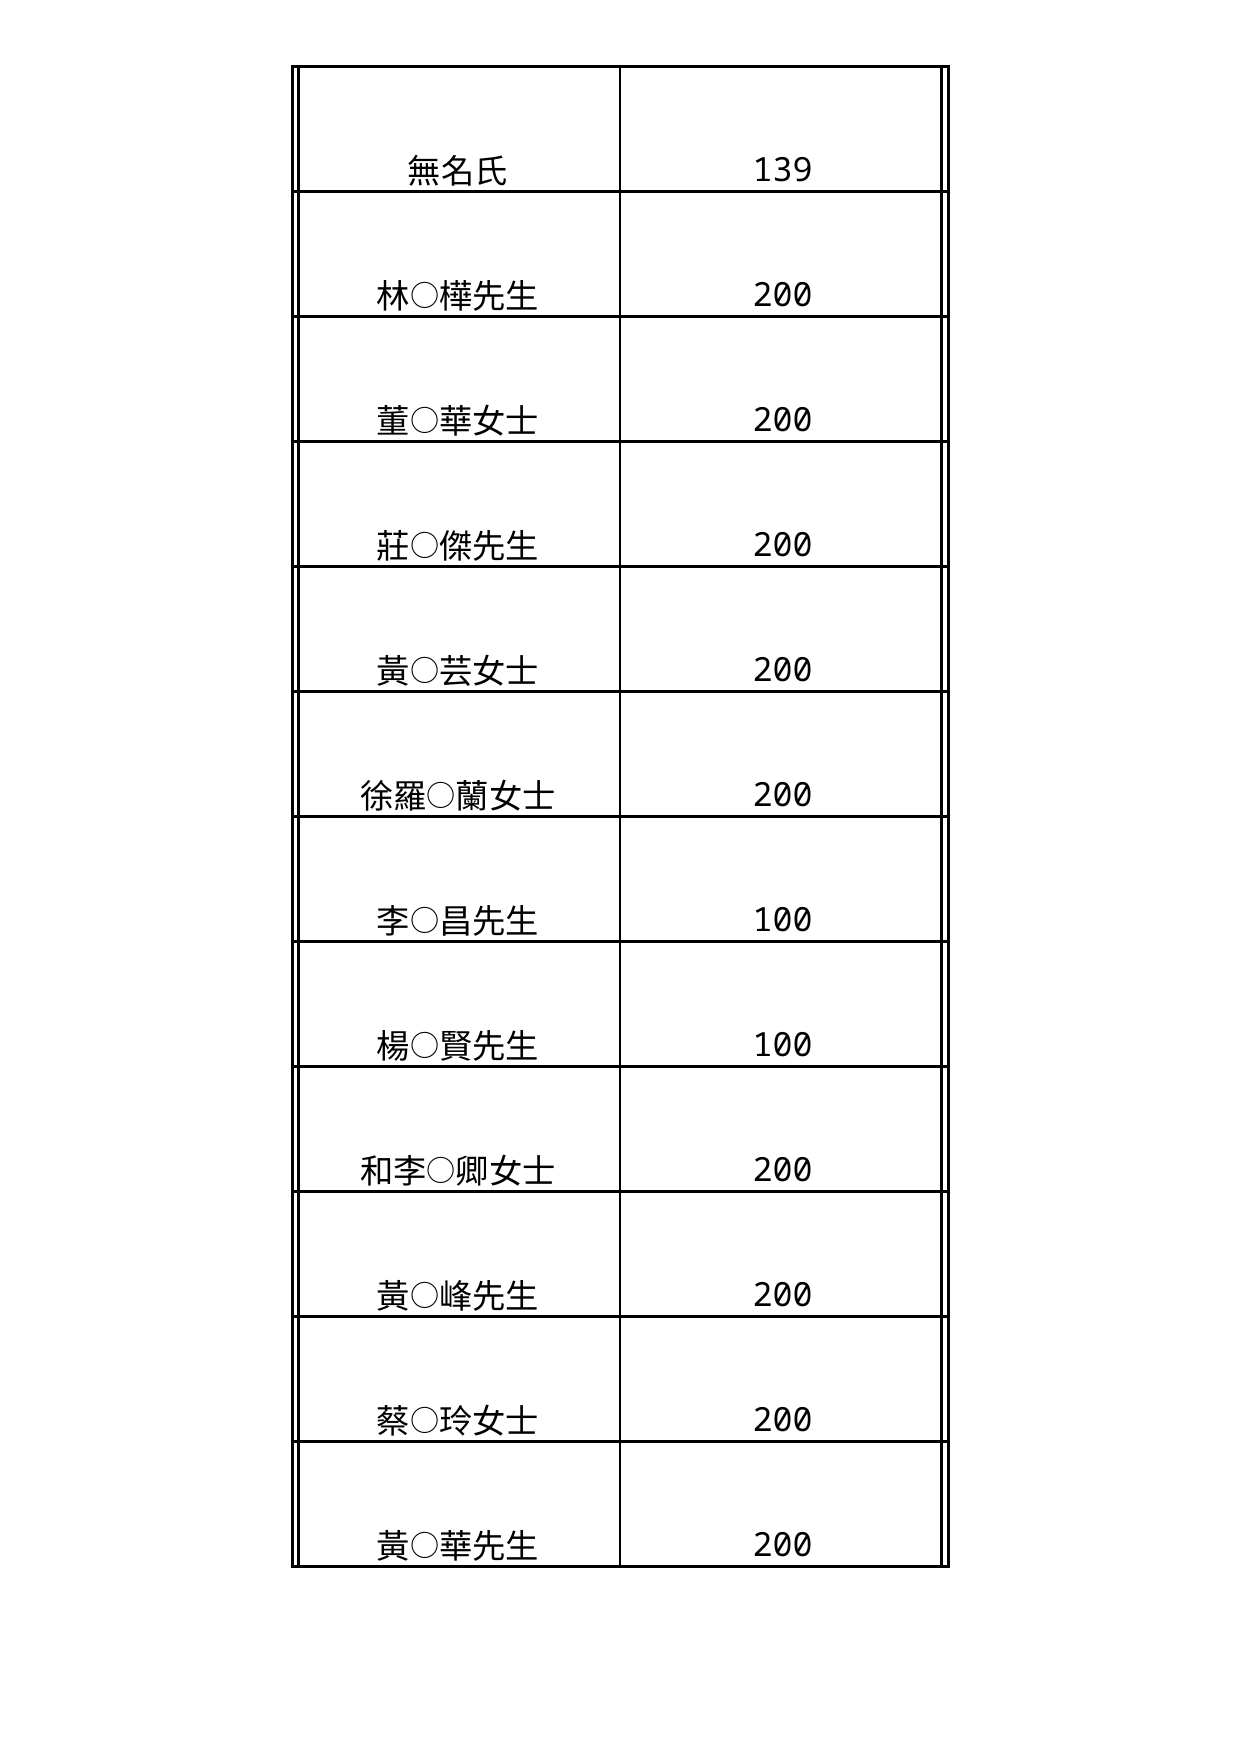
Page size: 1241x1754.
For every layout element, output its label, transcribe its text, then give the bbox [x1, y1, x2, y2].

table_cell 200 [621, 1443, 940, 1564]
table_cell 100 [621, 818, 940, 939]
table_cell 200 [621, 1193, 940, 1314]
table_cell 徐羅○蘭女士 [300, 693, 619, 814]
table_cell 200 [621, 693, 940, 814]
table_cell 200 [621, 1068, 940, 1189]
table_cell 200 [621, 193, 940, 314]
table_cell 黃○華先生 [300, 1443, 619, 1564]
table_cell 200 [621, 1318, 940, 1439]
table_cell 139 [621, 68, 940, 189]
table_cell 楊○賢先生 [300, 943, 619, 1064]
table_cell 黃○芸女士 [300, 568, 619, 689]
table_cell 蔡○玲女士 [300, 1318, 619, 1439]
table_cell 200 [621, 568, 940, 689]
table_cell 黃○峰先生 [300, 1193, 619, 1314]
table_cell 200 [621, 443, 940, 564]
table_cell 和李○卿女士 [300, 1068, 619, 1189]
table_cell 無名氏 [300, 68, 619, 189]
table_cell 200 [621, 318, 940, 439]
table_cell 董○華女士 [300, 318, 619, 439]
table_cell 100 [621, 943, 940, 1064]
table_cell 李○昌先生 [300, 818, 619, 939]
table_cell 林○樺先生 [300, 193, 619, 314]
table_cell 莊○傑先生 [300, 443, 619, 564]
